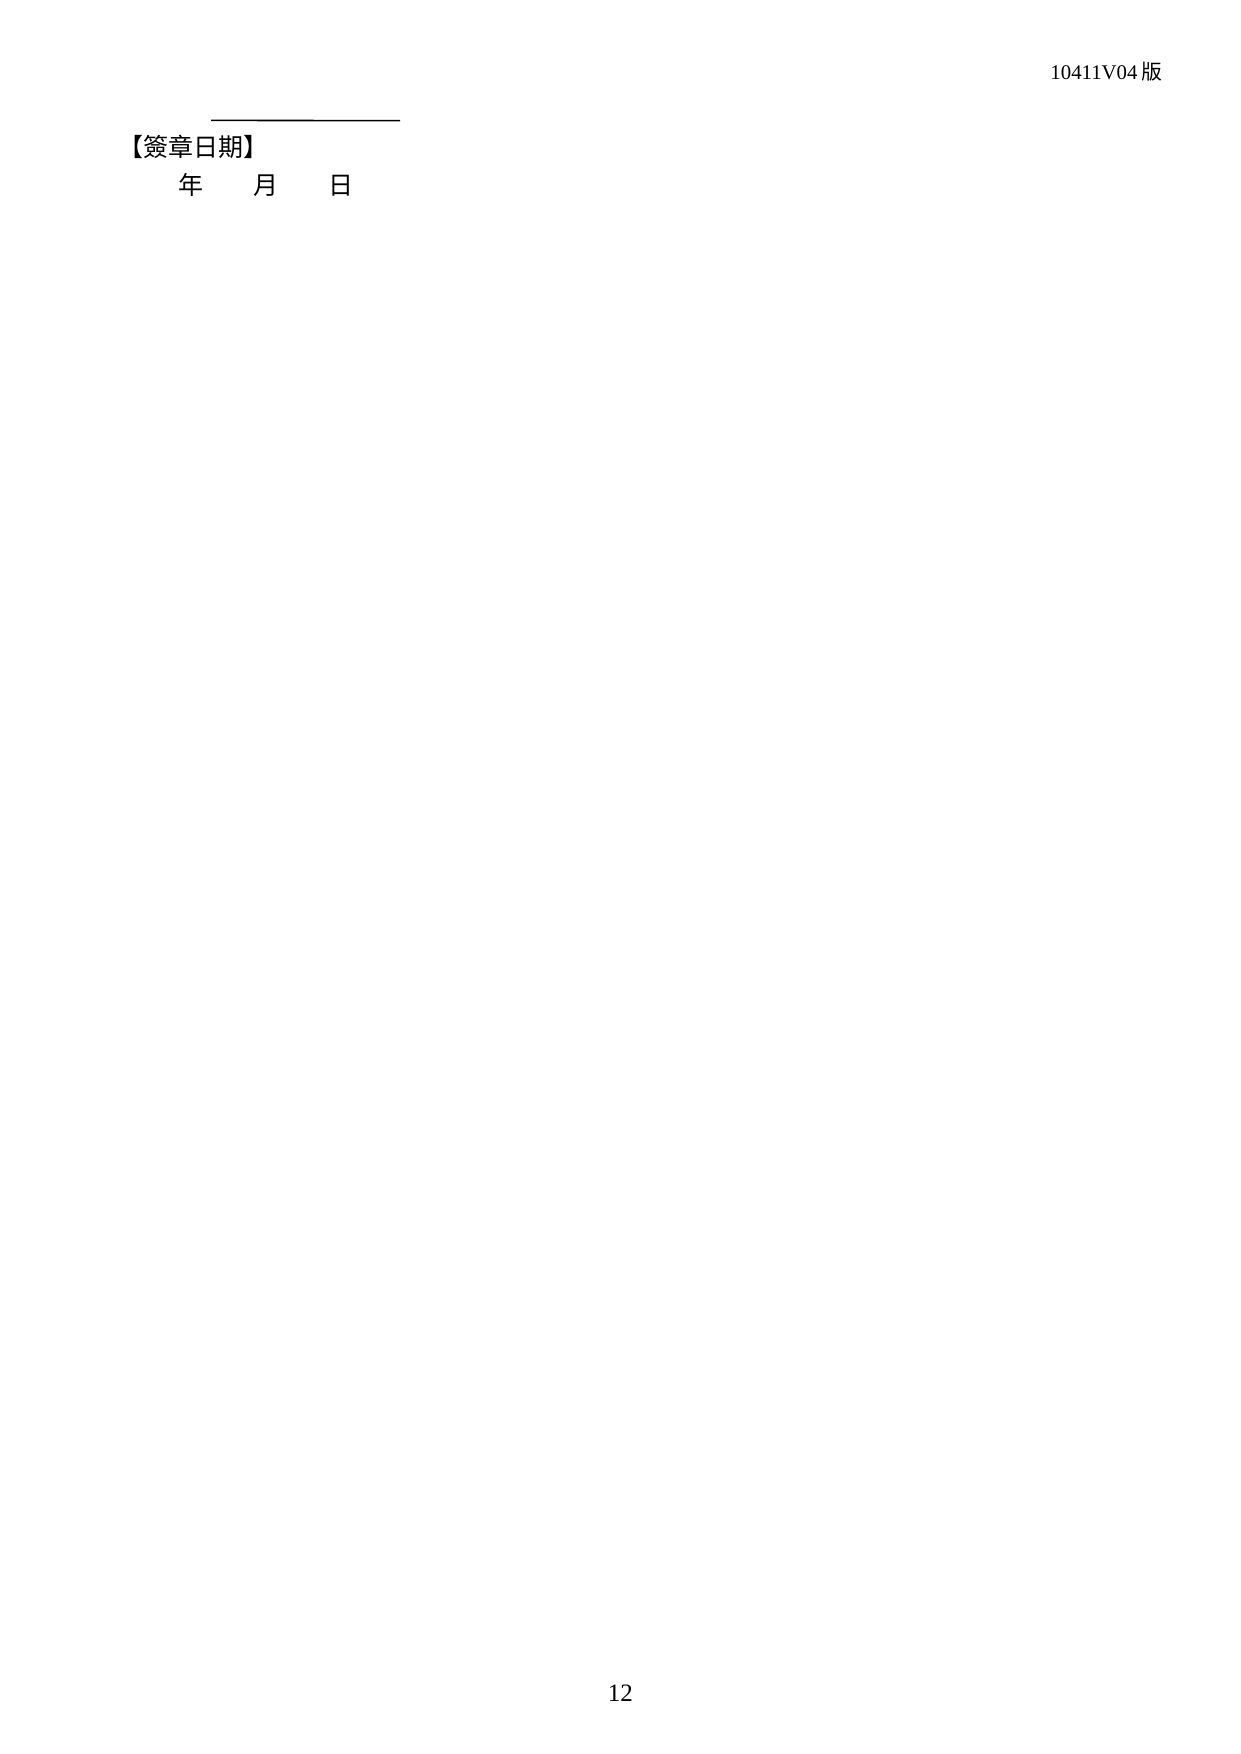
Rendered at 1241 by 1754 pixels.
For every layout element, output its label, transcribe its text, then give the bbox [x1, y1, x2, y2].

text 【簽章日期】 [118, 127, 1122, 164]
text 年 月 日 [118, 164, 1122, 202]
